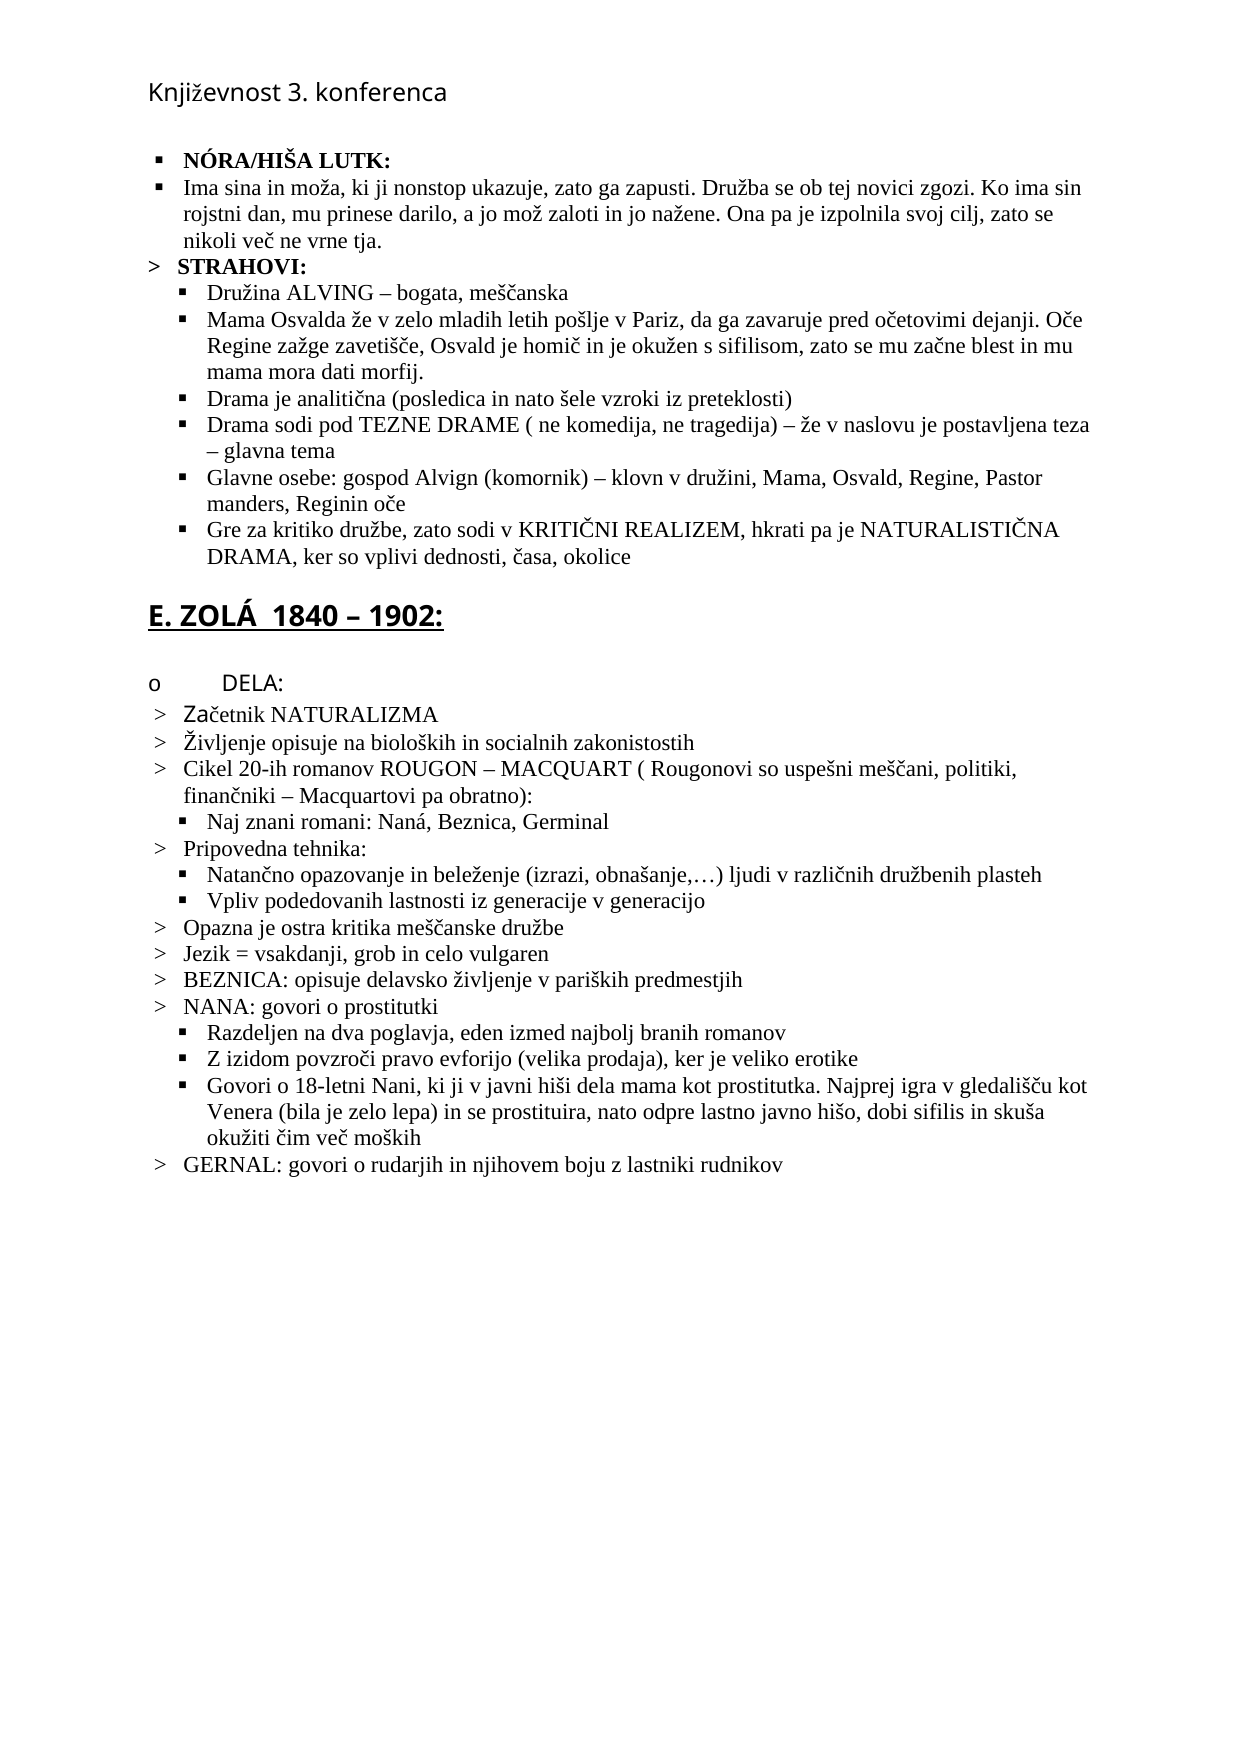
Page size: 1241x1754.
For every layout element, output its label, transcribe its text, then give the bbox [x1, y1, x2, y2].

list Ima sina in moža, ki ji nonstop ukazuje, zato ga zapusti. Družba se ob tej novici zgozi. Ko ima sin rojstni dan, mu prinese darilo, a jo mož zaloti in jo nažene. Ona pa je izpolnila svoj cilj, zato se nikoli več ne vrne tja. [153, 174, 1093, 253]
list Cikel 20-ih romanov ROUGON – MACQUART ( Rougonovi so uspešni meščani, politiki, finančniki – Macquartovi pa obratno): [153, 756, 1093, 808]
list Razdeljen na dva poglavja, eden izmed najbolj branih romanov [177, 1019, 1093, 1045]
list Natančno opazovanje in beleženje (izrazi, obnašanje,…) ljudi v različnih družbenih plasteh [177, 861, 1093, 887]
list Glavne osebe: gospod Alvign (komornik) – klovn v družini, Mama, Osvald, Regine, Pastor manders, Reginin oče [177, 464, 1093, 517]
list Naj znani romani: Naná, Beznica, Germinal [177, 808, 1093, 834]
list Mama Osvalda že v zelo mladih letih pošlje v Pariz, da ga zavaruje pred očetovimi dejanji. Oče Regine zažge zavetišče, Osvald je homič in je okužen s sifilisom, zato se mu začne blest in mu mama mora dati morfij. [177, 306, 1093, 385]
list NANA: govori o prostitutki [153, 993, 1093, 1019]
list Opazna je ostra kritika meščanske družbe [153, 914, 1093, 940]
list Življenje opisuje na bioloških in socialnih zakonistostih [153, 729, 1093, 756]
list Gre za kritiko družbe, zato sodi v KRITIČNI REALIZEM, hkrati pa je NATURALISTIČNA DRAMA, ker so vplivi dednosti, časa, okolice [177, 517, 1093, 569]
list Družina ALVING – bogata, meščanska [177, 279, 1093, 306]
list Pripovedna tehnika: [153, 834, 1093, 861]
list Drama je analitična (posledica in nato šele vzroki iz preteklosti) [177, 385, 1093, 411]
list GERNAL: govori o rudarjih in njihovem boju z lastniki rudnikov [153, 1151, 1093, 1177]
list DELA: [148, 667, 1093, 698]
list NÓRA/HIŠA LUTK: [153, 148, 1093, 174]
list Govori o 18-letni Nani, ki ji v javni hiši dela mama kot prostitutka. Najprej igra v gledališču kot Venera (bila je zelo lepa) in se prostituira, nato odpre lastno javno hišo, dobi sifilis in skuša okužiti čim več moških [177, 1072, 1093, 1151]
text E. ZOLÁ 1840 – 1902: [148, 596, 1093, 635]
list Drama sodi pod TEZNE DRAME ( ne komedija, ne tragedija) – že v naslovu je postavljena teza – glavna tema [177, 411, 1093, 464]
list BEZNICA: opisuje delavsko življenje v pariških predmestjih [153, 966, 1093, 993]
list Začetnik NATURALIZMA [153, 698, 1093, 729]
list Z izidom povzroči pravo evforijo (velika prodaja), ker je veliko erotike [177, 1045, 1093, 1072]
list STRAHOVI: [148, 253, 1093, 279]
list Jezik = vsakdanji, grob in celo vulgaren [153, 940, 1093, 966]
list Vpliv podedovanih lastnosti iz generacije v generacijo [177, 887, 1093, 914]
